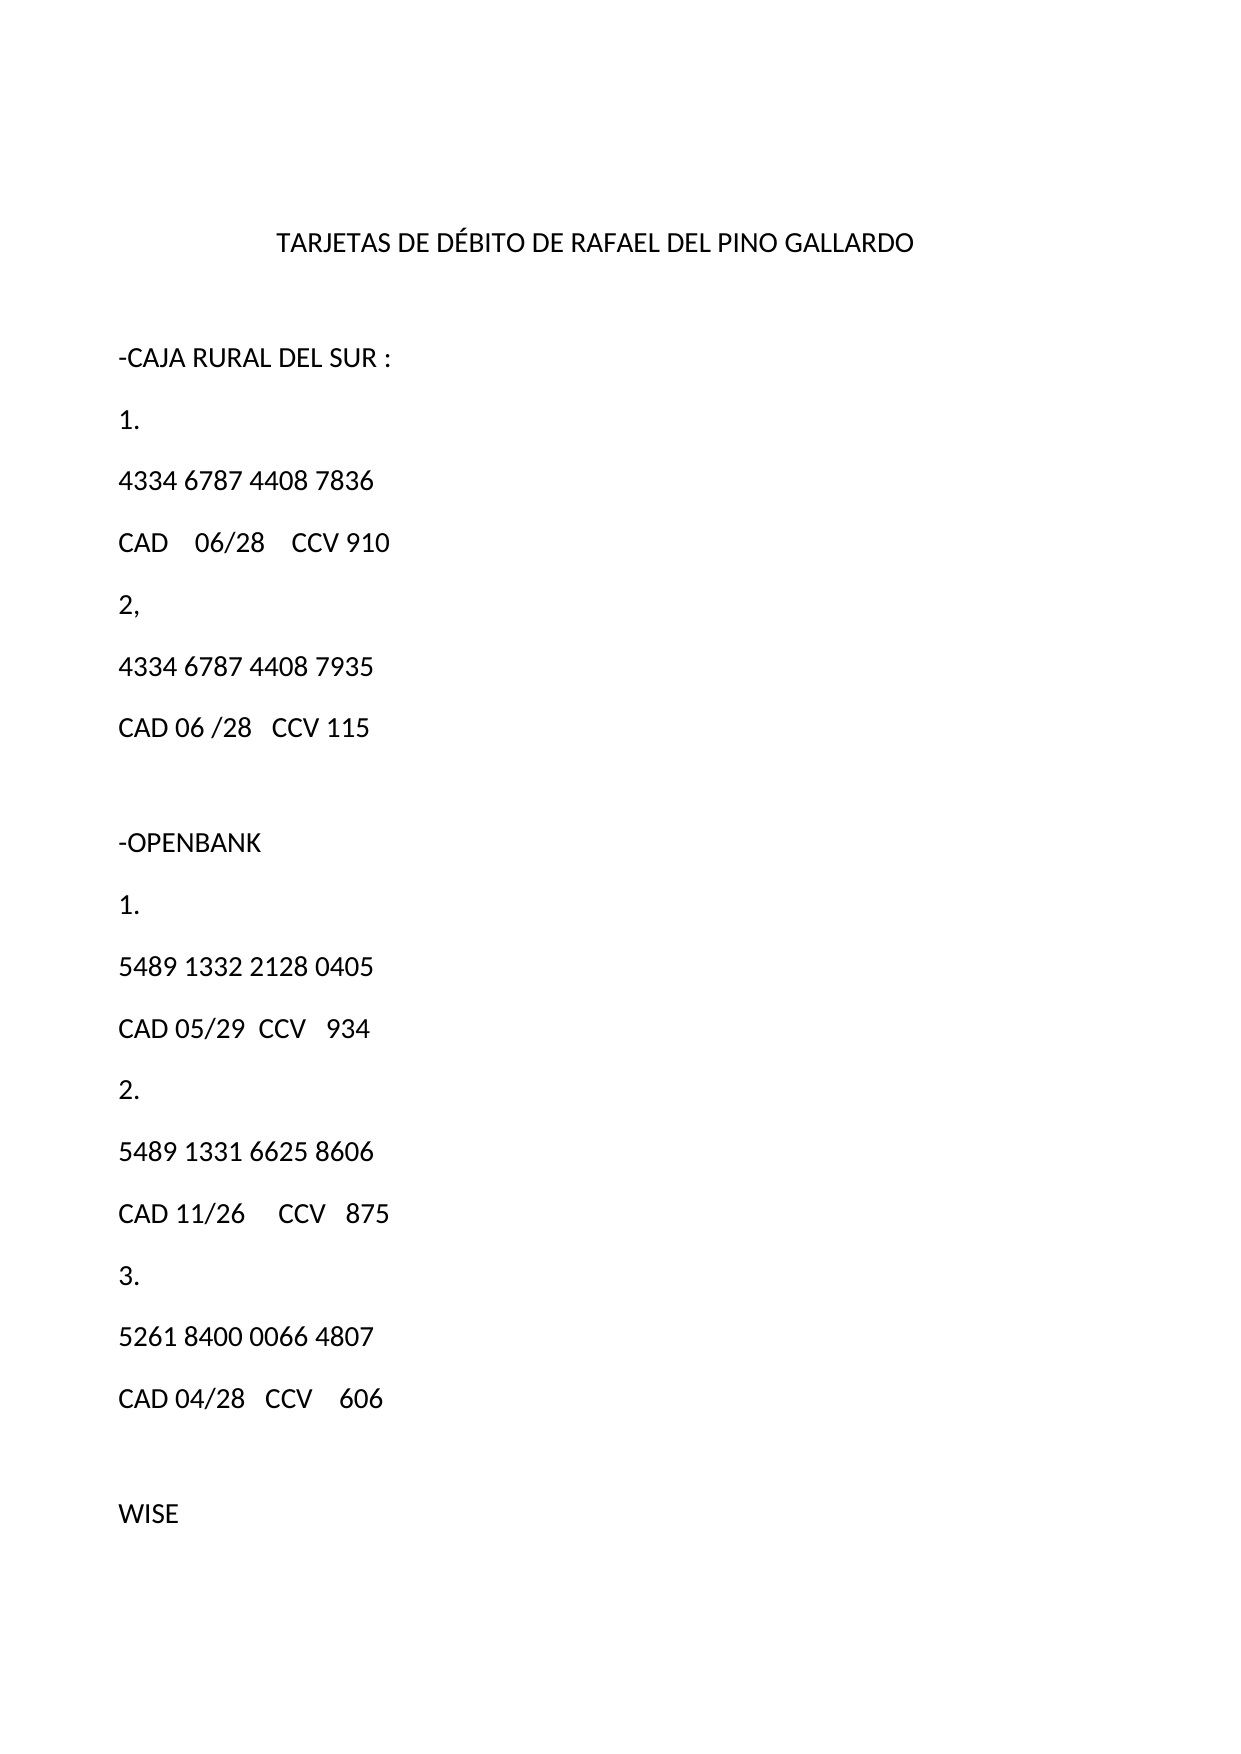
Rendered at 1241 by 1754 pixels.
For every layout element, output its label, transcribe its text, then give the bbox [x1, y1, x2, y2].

text WISE [118, 1495, 1122, 1531]
text CAD 04/28 CCV 606 [118, 1380, 1122, 1416]
text -OPENBANK [118, 824, 1122, 860]
text CAD 06/28 CCV 910 [118, 524, 1122, 560]
text 5489 1332 2128 0405 [118, 948, 1122, 983]
text CAD 05/29 CCV 934 [118, 1010, 1122, 1045]
text 5489 1331 6625 8606 [118, 1133, 1122, 1169]
text -CAJA RURAL DEL SUR : [118, 339, 1122, 374]
text 4334 6787 4408 7836 [118, 462, 1122, 498]
text CAD 11/26 CCV 875 [118, 1195, 1122, 1231]
text TARJETAS DE DÉBITO DE RAFAEL DEL PINO GALLARDO [118, 224, 1122, 260]
text 5261 8400 0066 4807 [118, 1318, 1122, 1354]
text 1. [118, 886, 1122, 922]
text 2, [118, 586, 1122, 622]
text 3. [118, 1257, 1122, 1292]
text 4334 6787 4408 7935 [118, 648, 1122, 683]
text 2. [118, 1071, 1122, 1107]
text CAD 06 /28 CCV 115 [118, 709, 1122, 745]
text 1. [118, 401, 1122, 436]
